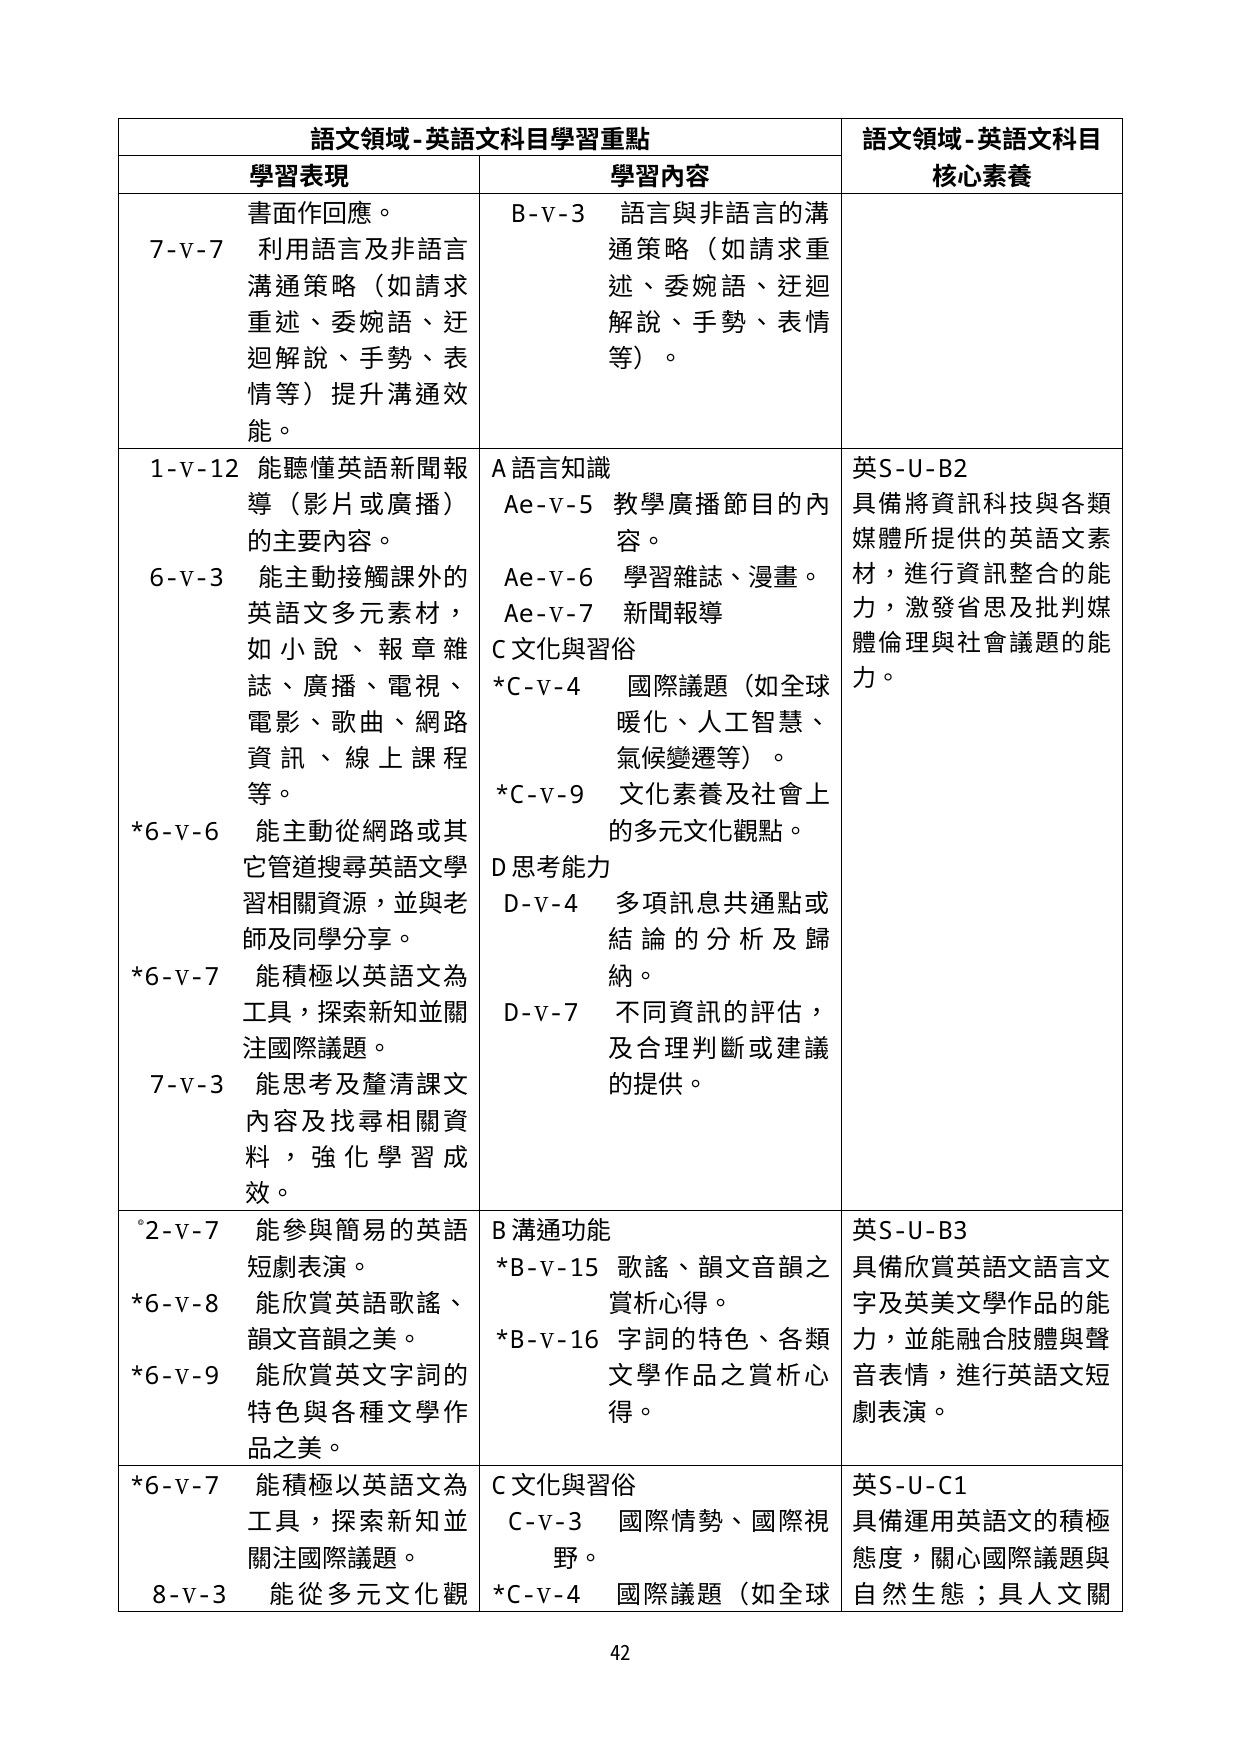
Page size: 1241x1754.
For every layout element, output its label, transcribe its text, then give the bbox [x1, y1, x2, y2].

table_cell 學習內容 [480, 156, 841, 193]
table_cell [842, 194, 1122, 447]
table_cell A語言知識 Ae-Ⅴ-5 教學廣播節目的內容。 Ae-Ⅴ-6 學習雜誌、漫畫。 Ae-Ⅴ-7 新聞報導 C文化與習俗 *C-Ⅴ-4 國際議題（如全球暖化、人工智慧、氣候變遷等）。 *C-Ⅴ-9 文化素養及社會上的多元文化觀點。 D思考能力 D-Ⅴ-4 多項訊息共通點或結論的分析及歸納。 D-Ⅴ-7 不同資訊的評估，及合理判斷或建議的提供。 [480, 449, 841, 1210]
table_cell *6-Ⅴ-7 能積極以英語文為工具，探索新知並關注國際議題。 8-Ⅴ-3 能從多元文化觀 [119, 1466, 479, 1611]
table_cell 1-Ⅴ-12 能聽懂英語新聞報導（影片或廣播）的主要內容。 6-Ⅴ-3 能主動接觸課外的英語文多元素材，如小說、報章雜誌、廣播、電視、電影、歌曲、網路資訊、線上課程等。 *6-Ⅴ-6 能主動從網路或其它管道搜尋英語文學習相關資源，並與老師及同學分享。 *6-Ⅴ-7 能積極以英語文為工具，探索新知並關注國際議題。 7-Ⅴ-3 能思考及釐清課文內容及找尋相關資料，強化學習成效。 [119, 449, 479, 1210]
table_cell ◎2-Ⅴ-7 能參與簡易的英語短劇表演。 *6-Ⅴ-8 能欣賞英語歌謠、韻文音韻之美。 *6-Ⅴ-9 能欣賞英文字詞的特色與各種文學作品之美。 [119, 1211, 479, 1464]
table_cell 英S-U-C1 具備運用英語文的積極態度，關心國際議題與自然生態；具人文關 [842, 1466, 1122, 1611]
table_cell B-Ⅴ-3 語言與非語言的溝通策略（如請求重述、委婉語、迂迴解說、手勢、表情等）。 [480, 194, 841, 447]
table_header 語文領域-英語文科目 核心素養 [842, 119, 1122, 193]
table_cell 學習表現 [119, 156, 479, 193]
table_cell C文化與習俗 C-Ⅴ-3 國際情勢、國際視野。 *C-Ⅴ-4 國際議題（如全球 [480, 1466, 841, 1611]
table_header 語文領域-英語文科目學習重點 [119, 119, 841, 155]
table_cell 英S-U-B2 具備將資訊科技與各類媒體所提供的英語文素材，進行資訊整合的能力，激發省思及批判媒體倫理與社會議題的能力。 [842, 449, 1122, 1210]
table_cell 書面作回應。 7-Ⅴ-7 利用語言及非語言溝通策略（如請求重述、委婉語、迂迴解說、手勢、表情等）提升溝通效能。 [119, 194, 479, 447]
table_cell B溝通功能 *B-Ⅴ-15 歌謠、韻文音韻之賞析心得。 *B-Ⅴ-16 字詞的特色、各類文學作品之賞析心得。 [480, 1211, 841, 1464]
table_cell 英S-U-B3 具備欣賞英語文語言文字及英美文學作品的能力，並能融合肢體與聲音表情，進行英語文短劇表演。 [842, 1211, 1122, 1464]
